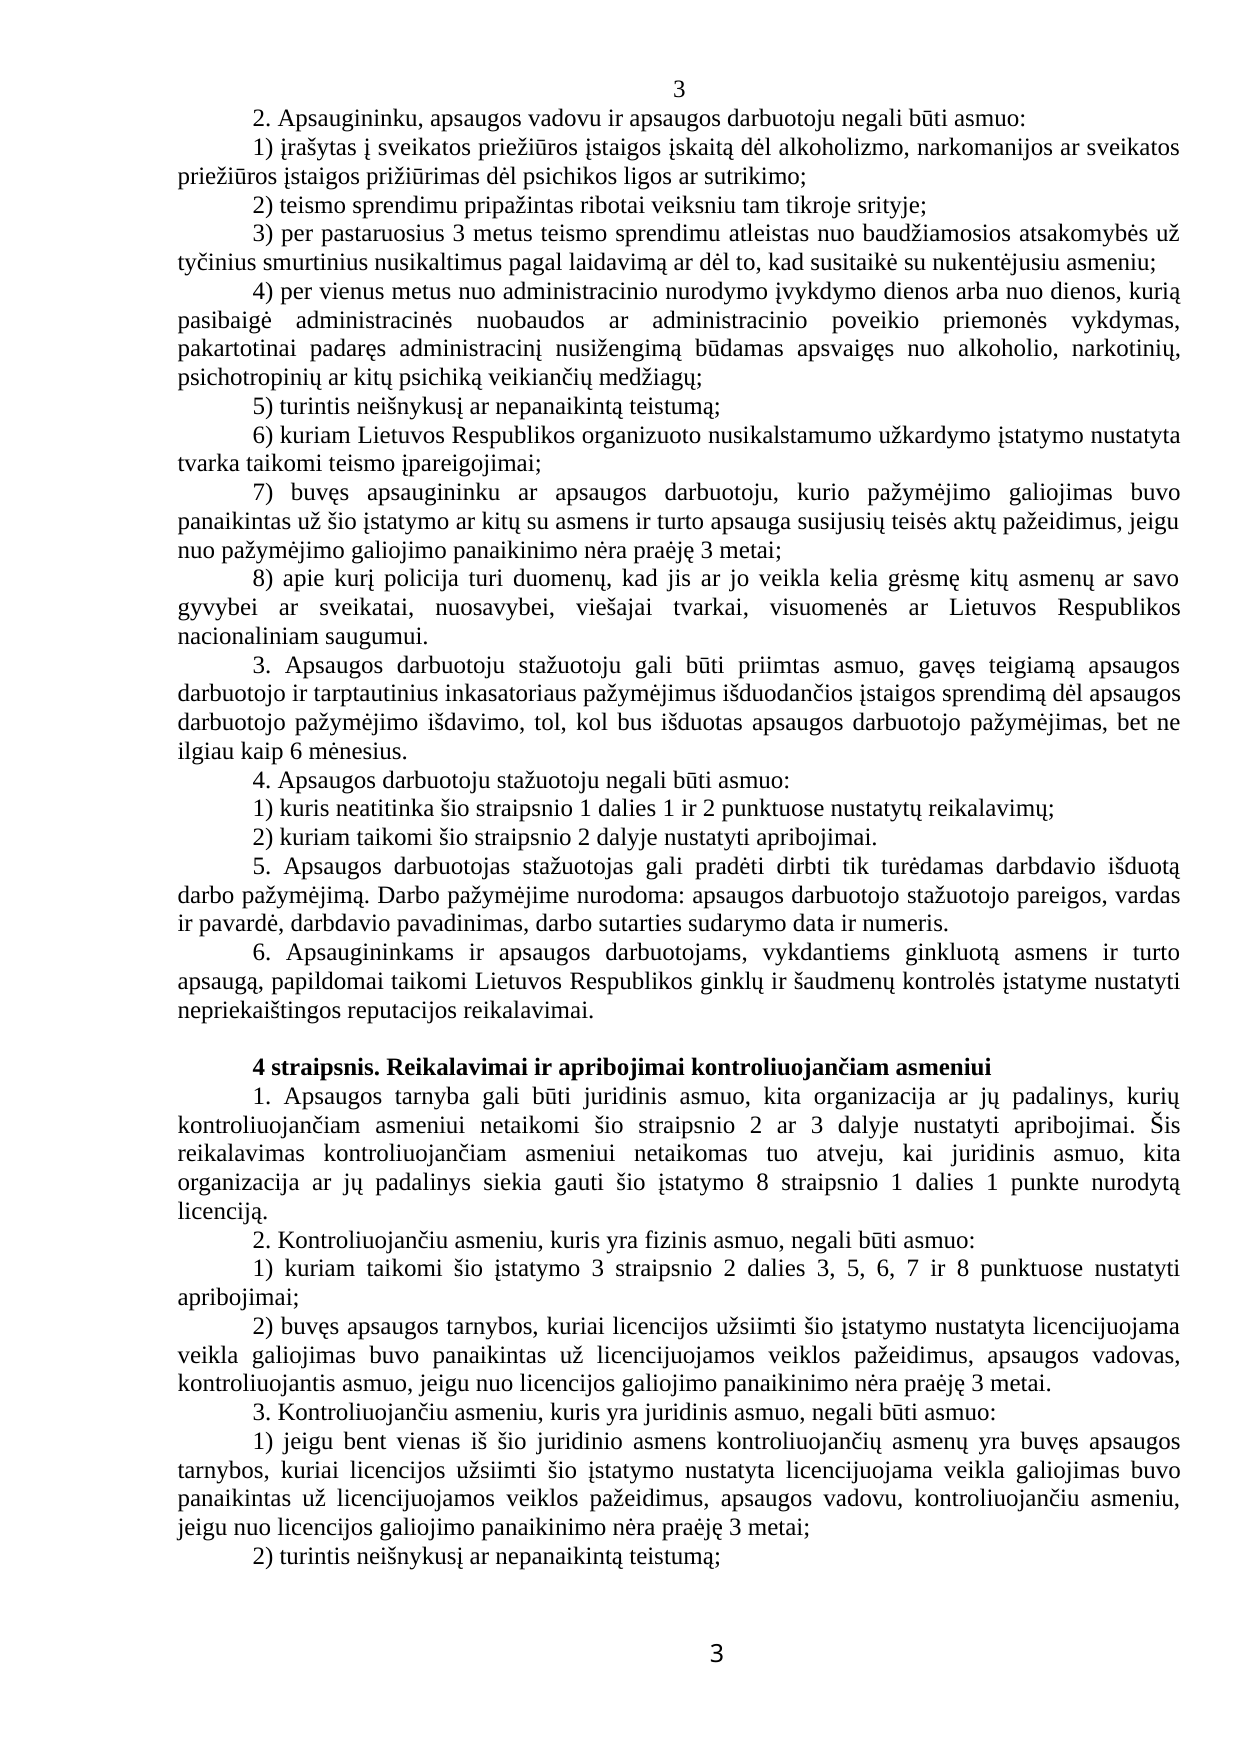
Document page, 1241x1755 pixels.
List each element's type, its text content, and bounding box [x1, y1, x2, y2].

text 1. Apsaugos tarnyba gali būti juridinis asmuo, kita organizacija ar jų padalinys, kurių kontroliuojančiam asmeniui netaikomi šio straipsnio 2 ar 3 dalyje nustatyti apribojimai. Šis reikalavimas kontroliuojančiam asmeniui netaikomas tuo atveju, kai juridinis asmuo, kita organizacija ar jų padalinys siekia gauti šio įstatymo 8 straipsnio 1 dalies 1 punkte nurodytą licenciją. [177, 1081, 1181, 1225]
text 2) teismo sprendimu pripažintas ribotai veiksniu tam tikroje srityje; [177, 190, 1181, 218]
text 2) turintis neišnykusį ar nepanaikintą teistumą; [177, 1541, 1181, 1570]
text 1) kuris neatitinka šio straipsnio 1 dalies 1 ir 2 punktuose nustatytų reikalavimų; [177, 793, 1181, 822]
text 2. Apsaugininku, apsaugos vadovu ir apsaugos darbuotoju negali būti asmuo: [177, 103, 1181, 132]
text 6) kuriam Lietuvos Respublikos organizuoto nusikalstamumo užkardymo įstatymo nustatyta tvarka taikomi teismo įpareigojimai; [177, 420, 1181, 477]
text 1) įrašytas į sveikatos priežiūros įstaigos įskaitą dėl alkoholizmo, narkomanijos ar sveikatos priežiūros įstaigos prižiūrimas dėl psichikos ligos ar sutrikimo; [177, 132, 1181, 190]
text 5) turintis neišnykusį ar nepanaikintą teistumą; [177, 391, 1181, 420]
text 2. Kontroliuojančiu asmeniu, kuris yra fizinis asmuo, negali būti asmuo: [177, 1225, 1181, 1253]
text 2) kuriam taikomi šio straipsnio 2 dalyje nustatyti apribojimai. [177, 822, 1181, 851]
text 3) per pastaruosius 3 metus teismo sprendimu atleistas nuo baudžiamosios atsakomybės už tyčinius smurtinius nusikaltimus pagal laidavimą ar dėl to, kad susitaikė su nukentėjusiu asmeniu; [177, 218, 1181, 276]
text 8) apie kurį policija turi duomenų, kad jis ar jo veikla kelia grėsmę kitų asmenų ar savo gyvybei ar sveikatai, nuosavybei, viešajai tvarkai, visuomenės ar Lietuvos Respublikos nacionaliniam saugumui. [177, 563, 1181, 650]
text 1) jeigu bent vienas iš šio juridinio asmens kontroliuojančių asmenų yra buvęs apsaugos tarnybos, kuriai licencijos užsiimti šio įstatymo nustatyta licencijuojama veikla galiojimas buvo panaikintas už licencijuojamos veiklos pažeidimus, apsaugos vadovu, kontroliuojančiu asmeniu, jeigu nuo licencijos galiojimo panaikinimo nėra praėję 3 metai; [177, 1426, 1181, 1541]
text 3. Apsaugos darbuotoju stažuotoju gali būti priimtas asmuo, gavęs teigiamą apsaugos darbuotojo ir tarptautinius inkasatoriaus pažymėjimus išduodančios įstaigos sprendimą dėl apsaugos darbuotojo pažymėjimo išdavimo, tol, kol bus išduotas apsaugos darbuotojo pažymėjimas, bet ne ilgiau kaip 6 mėnesius. [177, 650, 1181, 765]
text 2) buvęs apsaugos tarnybos, kuriai licencijos užsiimti šio įstatymo nustatyta licencijuojama veikla galiojimas buvo panaikintas už licencijuojamos veiklos pažeidimus, apsaugos vadovas, kontroliuojantis asmuo, jeigu nuo licencijos galiojimo panaikinimo nėra praėję 3 metai. [177, 1311, 1181, 1397]
text 4) per vienus metus nuo administracinio nurodymo įvykdymo dienos arba nuo dienos, kurią pasibaigė administracinės nuobaudos ar administracinio poveikio priemonės vykdymas, pakartotinai padaręs administracinį nusižengimą būdamas apsvaigęs nuo alkoholio, narkotinių, psichotropinių ar kitų psichiką veikiančių medžiagų; [177, 276, 1181, 391]
text 5. Apsaugos darbuotojas stažuotojas gali pradėti dirbti tik turėdamas darbdavio išduotą darbo pažymėjimą. Darbo pažymėjime nurodoma: apsaugos darbuotojo stažuotojo pareigos, vardas ir pavardė, darbdavio pavadinimas, darbo sutarties sudarymo data ir numeris. [177, 851, 1181, 937]
text 4. Apsaugos darbuotoju stažuotoju negali būti asmuo: [177, 765, 1181, 793]
text 7) buvęs apsaugininku ar apsaugos darbuotoju, kurio pažymėjimo galiojimas buvo panaikintas už šio įstatymo ar kitų su asmens ir turto apsauga susijusių teisės aktų pažeidimus, jeigu nuo pažymėjimo galiojimo panaikinimo nėra praėję 3 metai; [177, 477, 1181, 563]
text 4 straipsnis. Reikalavimai ir apribojimai kontroliuojančiam asmeniui [177, 1052, 1181, 1081]
text 6. Apsaugininkams ir apsaugos darbuotojams, vykdantiems ginkluotą asmens ir turto apsaugą, papildomai taikomi Lietuvos Respublikos ginklų ir šaudmenų kontrolės įstatyme nustatyti nepriekaištingos reputacijos reikalavimai. [177, 937, 1181, 1023]
text 1) kuriam taikomi šio įstatymo 3 straipsnio 2 dalies 3, 5, 6, 7 ir 8 punktuose nustatyti apribojimai; [177, 1253, 1181, 1311]
text 3. Kontroliuojančiu asmeniu, kuris yra juridinis asmuo, negali būti asmuo: [177, 1397, 1181, 1426]
